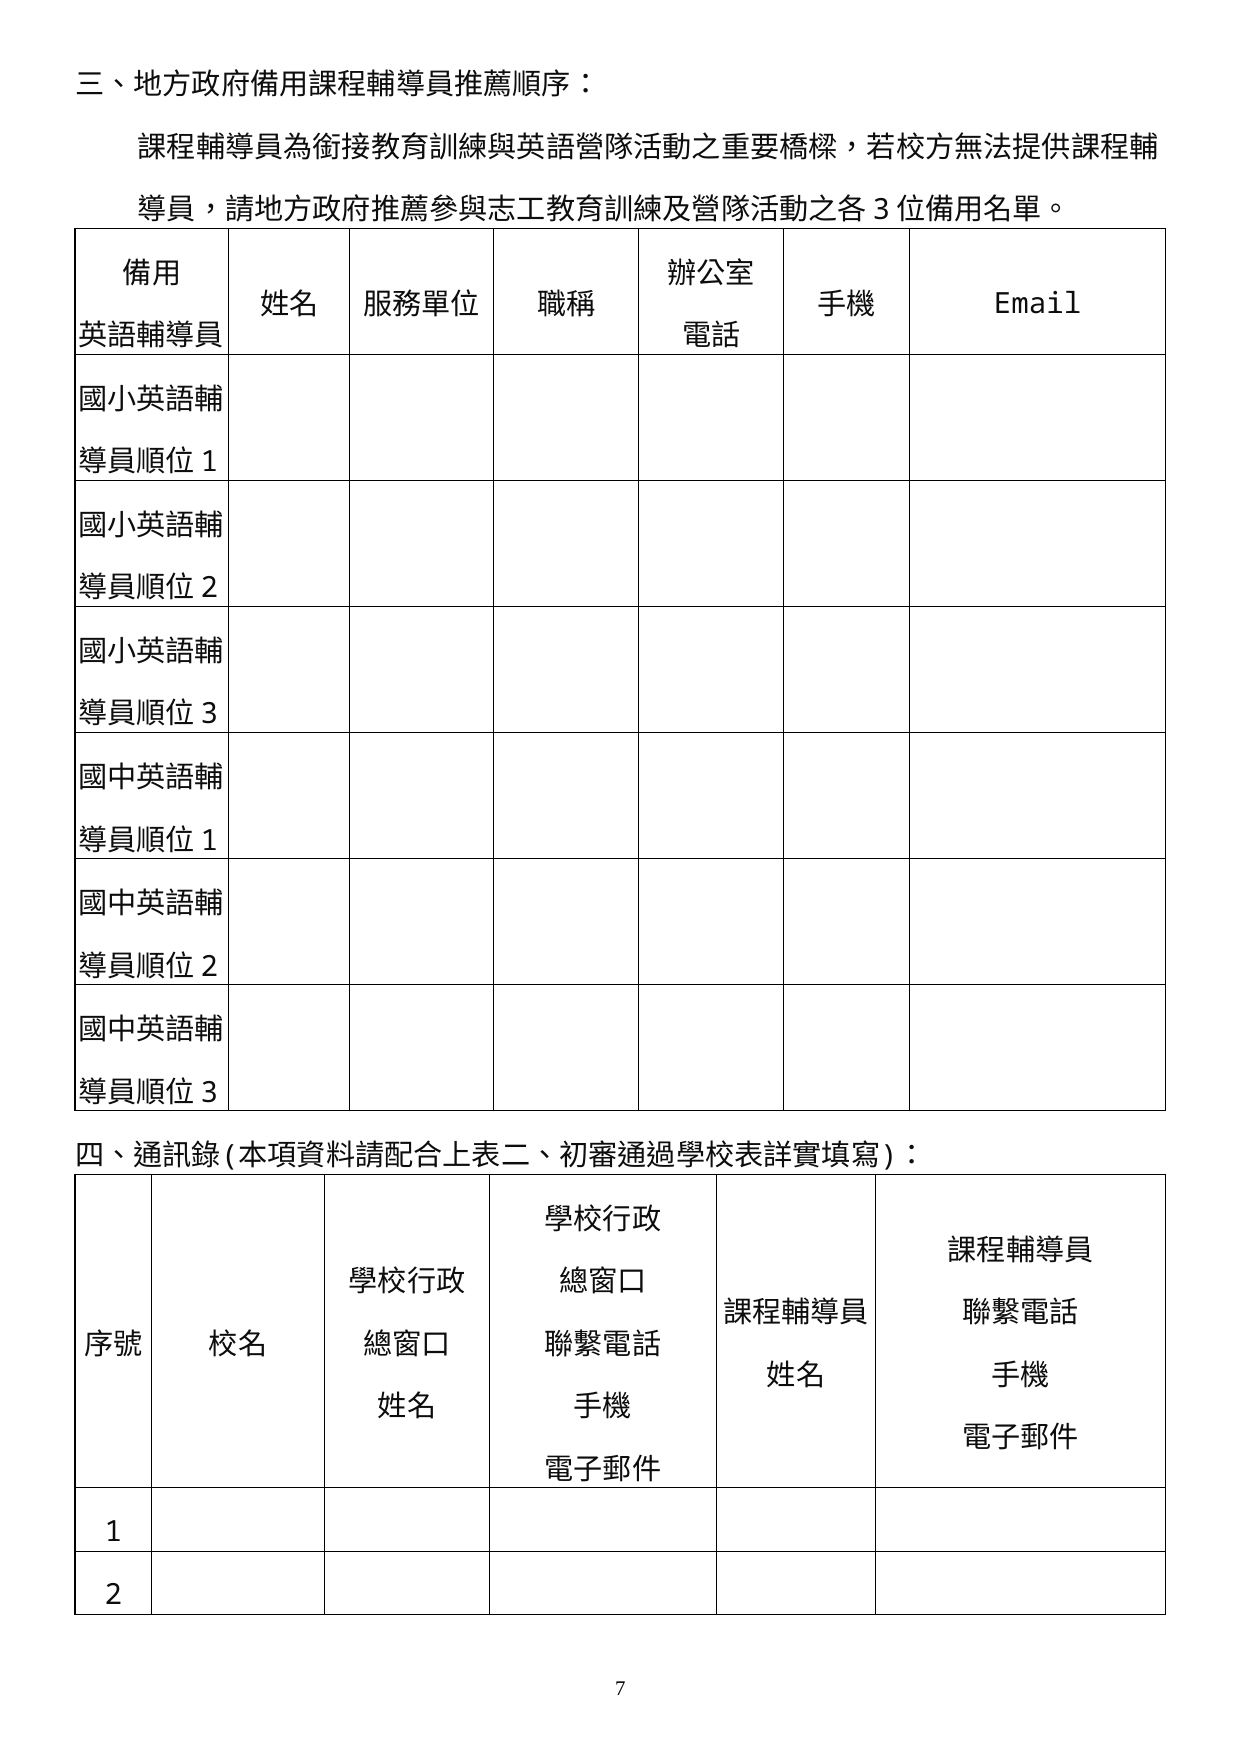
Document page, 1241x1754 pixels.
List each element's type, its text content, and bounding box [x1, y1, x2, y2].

table_cell [876, 1488, 1165, 1551]
table_cell [325, 1552, 489, 1614]
table_cell [784, 859, 909, 984]
table_cell [910, 733, 1165, 858]
table_header 辦公室 電話 [639, 229, 783, 354]
table_cell [784, 355, 909, 480]
table_cell [350, 859, 493, 984]
table_header 課程輔導員 姓名 [717, 1175, 875, 1487]
table_cell 國小英語輔導員順位3 [76, 607, 228, 732]
table_cell [717, 1552, 875, 1614]
table_cell [784, 985, 909, 1110]
table_cell [229, 355, 349, 480]
table_cell [910, 607, 1165, 732]
table_cell [784, 733, 909, 858]
table_header 序號 [76, 1175, 151, 1487]
table_cell [639, 607, 783, 732]
table_cell 國小英語輔導員順位1 [76, 355, 228, 480]
table_header 職稱 [494, 229, 638, 354]
table_cell [350, 733, 493, 858]
table_cell 國中英語輔導員順位3 [76, 985, 228, 1110]
table_cell [494, 481, 638, 606]
table_header 手機 [784, 229, 909, 354]
table_cell [494, 607, 638, 732]
table_cell 國中英語輔導員順位1 [76, 733, 228, 858]
table_cell 2 [76, 1552, 151, 1614]
table_header 學校行政 總窗口 姓名 [325, 1175, 489, 1487]
table_cell [490, 1552, 716, 1614]
table_cell [325, 1488, 489, 1551]
table_cell [152, 1488, 324, 1551]
table_cell [639, 733, 783, 858]
table_cell [494, 355, 638, 480]
table_cell [784, 607, 909, 732]
table_header 學校行政 總窗口 聯繫電話 手機 電子郵件 [490, 1175, 716, 1487]
table_cell [350, 481, 493, 606]
table_cell [152, 1552, 324, 1614]
table_cell [717, 1488, 875, 1551]
text 課程輔導員為銜接教育訓練與英語營隊活動之重要橋樑，若校方無法提供課程輔導員，請地方政府推薦參與志工教育訓練及營隊活動之各3位備用名單。 [137, 103, 1165, 228]
table_cell [639, 355, 783, 480]
table_cell [910, 985, 1165, 1110]
table_cell [229, 859, 349, 984]
table_header 校名 [152, 1175, 324, 1487]
table_cell [229, 481, 349, 606]
table_header Email [910, 229, 1165, 354]
table_cell [910, 859, 1165, 984]
table_cell 國中英語輔導員順位2 [76, 859, 228, 984]
table_cell [350, 985, 493, 1110]
table_cell [229, 733, 349, 858]
table_cell [350, 355, 493, 480]
table_cell [784, 481, 909, 606]
table_cell [229, 607, 349, 732]
table_cell [494, 733, 638, 858]
table_header 服務單位 [350, 229, 493, 354]
table_cell [910, 355, 1165, 480]
table_cell [639, 985, 783, 1110]
table_cell [910, 481, 1165, 606]
table_cell [494, 985, 638, 1110]
table_cell [639, 481, 783, 606]
table_cell [494, 859, 638, 984]
text 三、地方政府備用課程輔導員推薦順序： [75, 40, 1165, 103]
table_cell 1 [76, 1488, 151, 1551]
table_header 課程輔導員 聯繫電話 手機 電子郵件 [876, 1175, 1165, 1487]
table_cell 國小英語輔導員順位2 [76, 481, 228, 606]
table_cell [490, 1488, 716, 1551]
table_cell [350, 607, 493, 732]
table_cell [639, 859, 783, 984]
text 四、通訊錄(本項資料請配合上表二、初審通過學校表詳實填寫)： [75, 1111, 1165, 1174]
table_cell [876, 1552, 1165, 1614]
table_header 備用 英語輔導員 [76, 229, 228, 354]
table_cell [229, 985, 349, 1110]
table_header 姓名 [229, 229, 349, 354]
